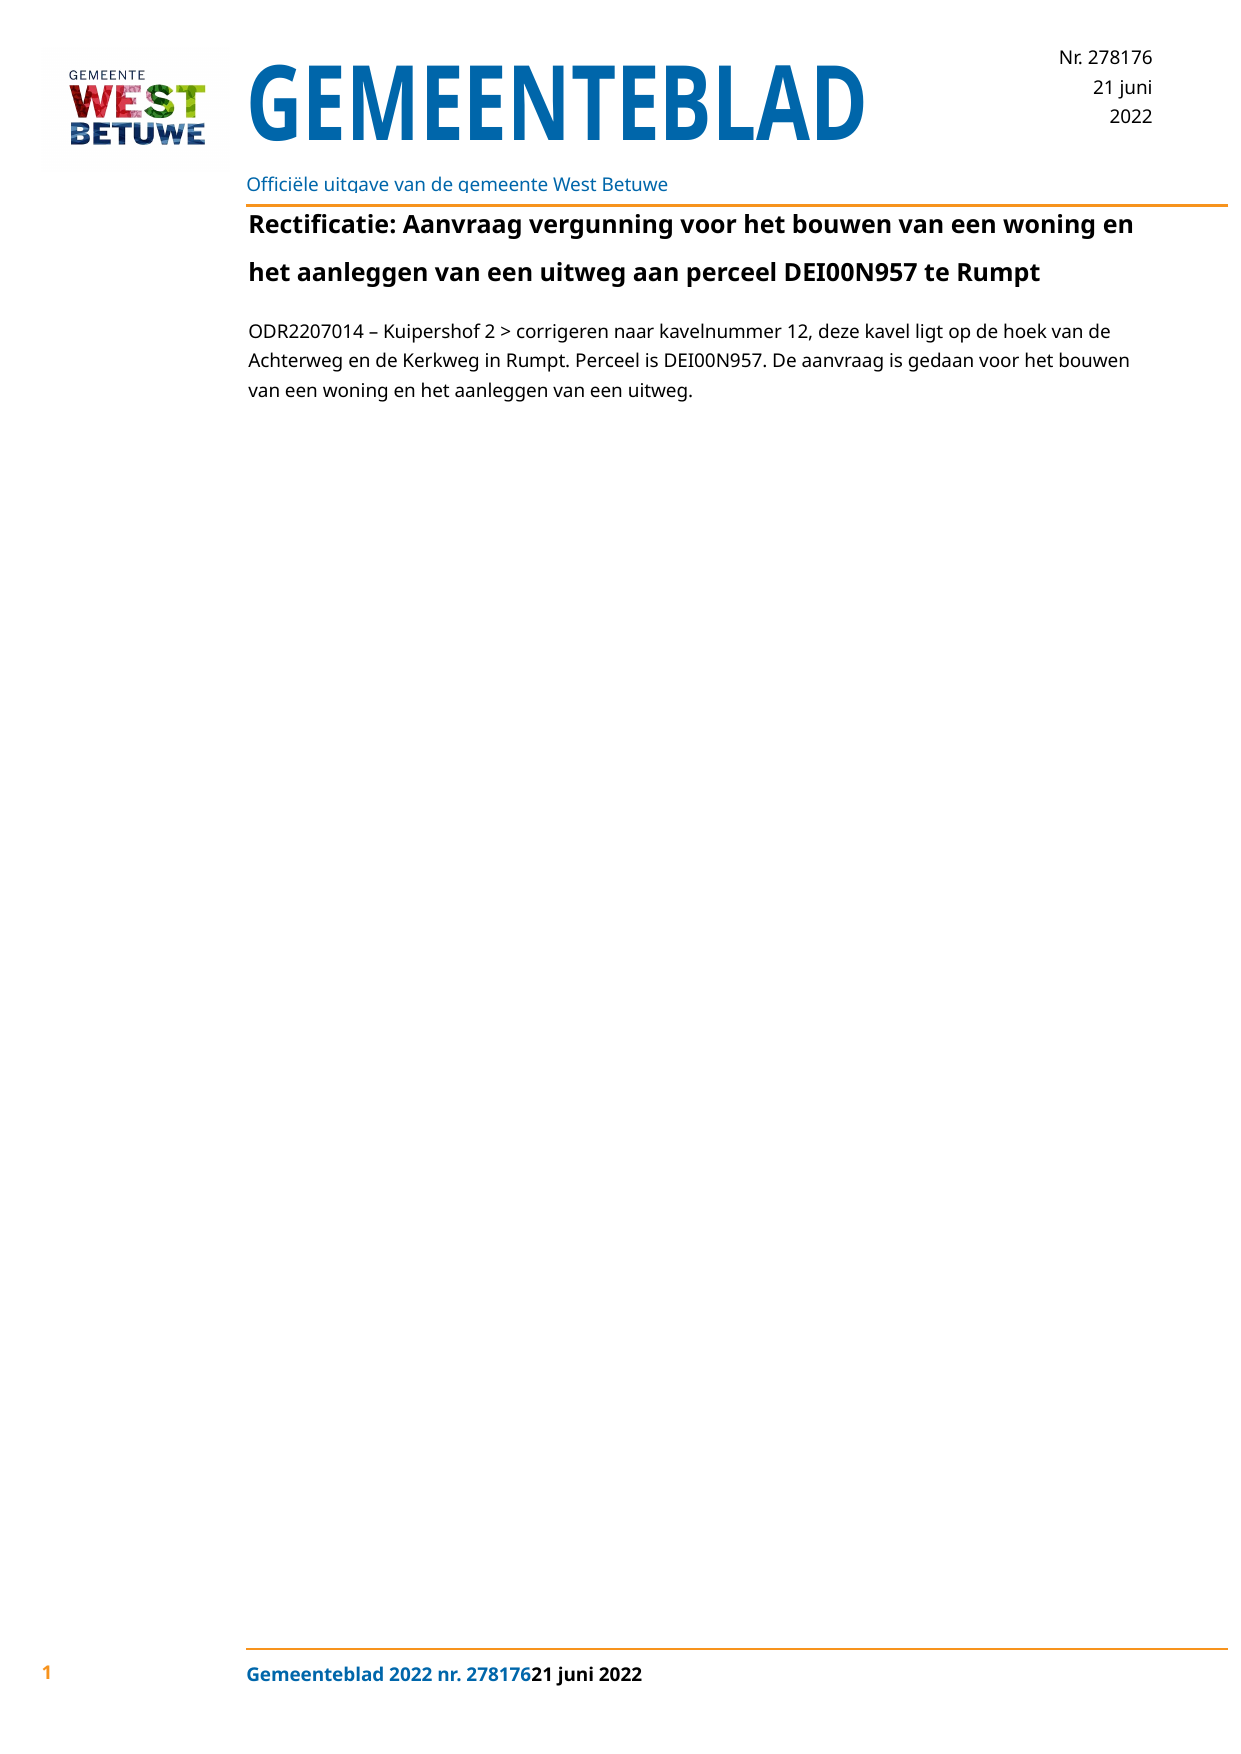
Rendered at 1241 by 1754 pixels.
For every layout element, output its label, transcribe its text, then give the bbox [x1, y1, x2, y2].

picture [41, 47, 231, 172]
text ODR2207014 – Kuipershof 2 > corrigeren naar kavelnummer 12, deze kavel ligt op de hoek van de Achterweg en de Kerkweg in Rumpt. Perceel is DEI00N957. De aanvraag is gedaan voor het bouwen van een woning en het aanleggen van een uitweg. [248, 318, 1152, 403]
text Rectificatie: Aanvraag vergunning voor het bouwen van een woning en het aanleggen van een uitweg aan perceel DEI00N957 te Rumpt [248, 207, 1152, 288]
